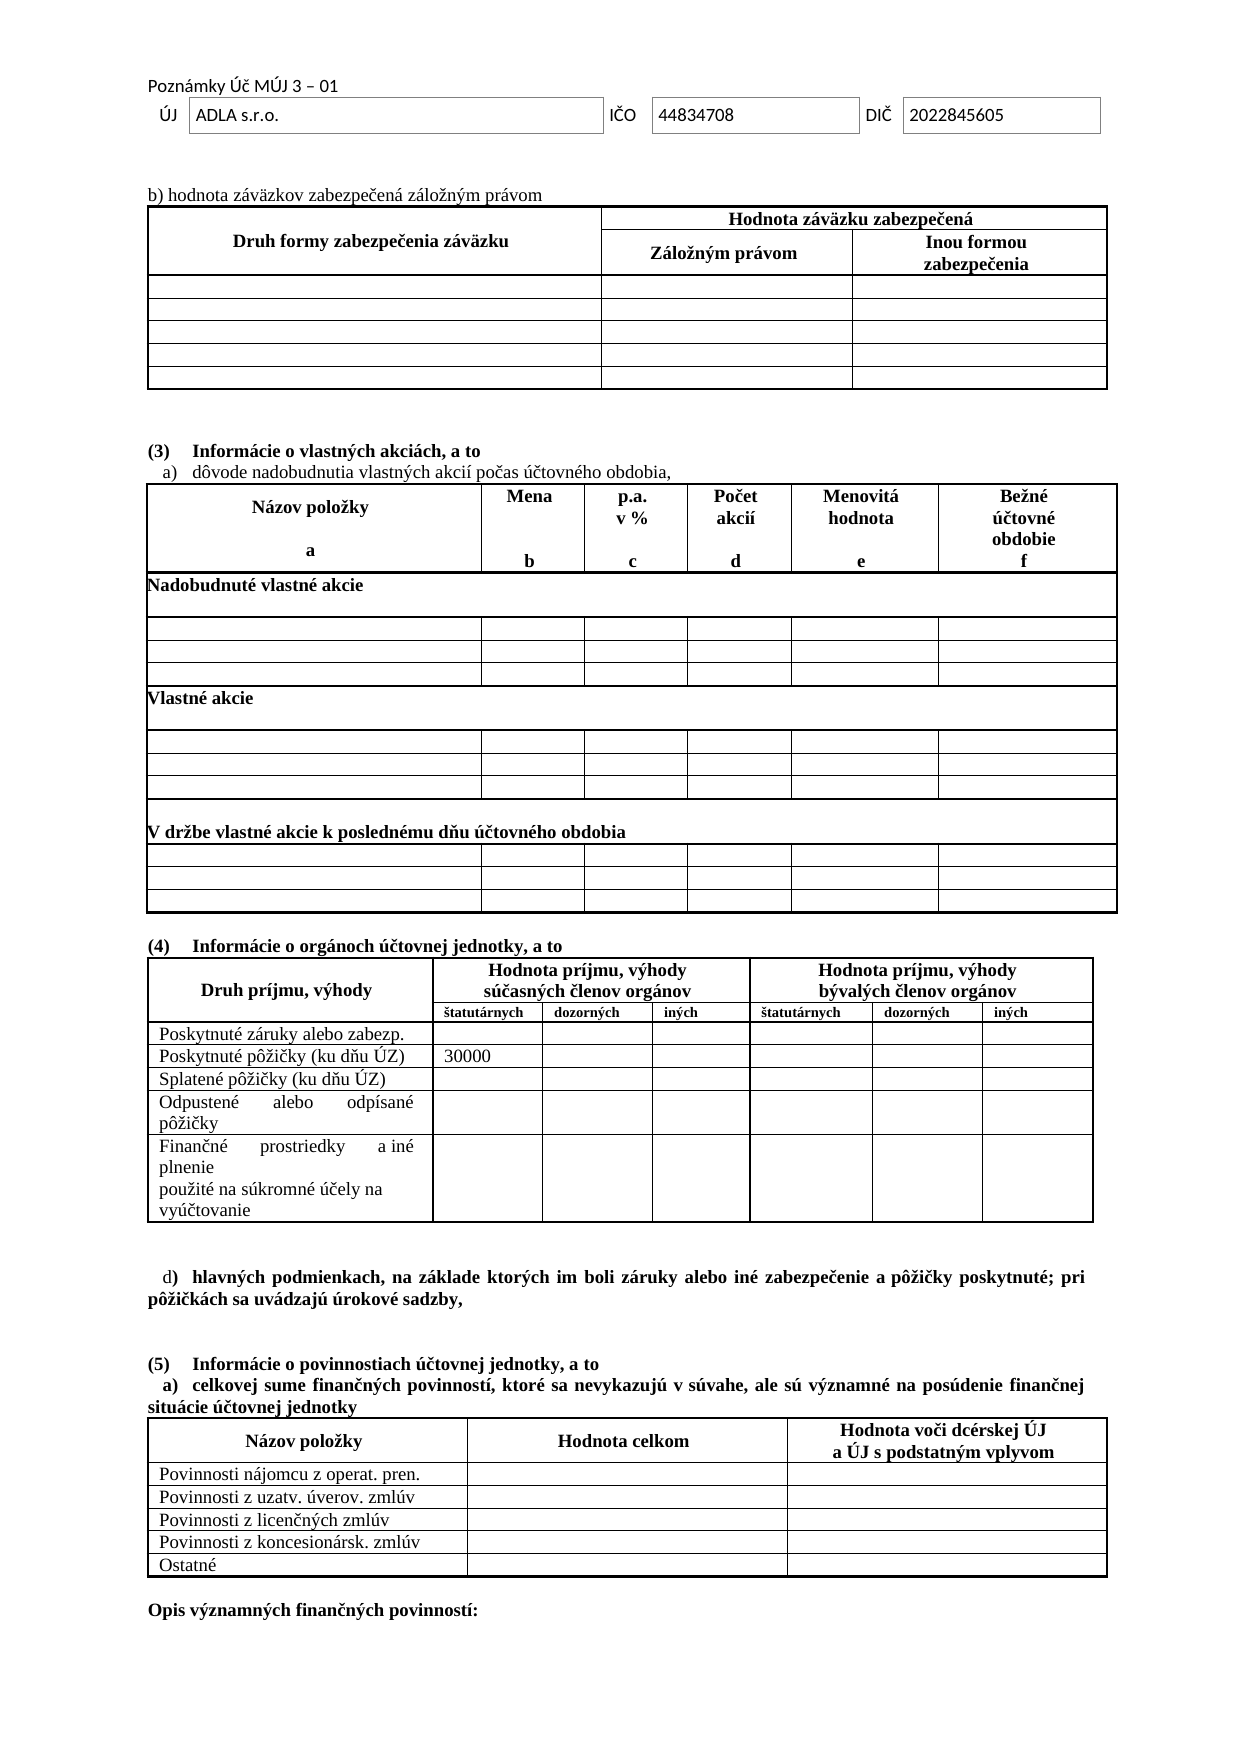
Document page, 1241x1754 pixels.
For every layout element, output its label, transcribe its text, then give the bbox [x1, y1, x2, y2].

table_cell [688, 754, 791, 775]
table_cell [585, 618, 687, 639]
table_cell [585, 641, 687, 662]
table_cell Poskytnuté pôžičky (ku dňu ÚZ) [149, 1045, 432, 1067]
table_header Hodnota príjmu, výhody bývalých členov orgánov [751, 959, 1092, 1002]
table_cell [983, 1091, 1092, 1134]
table_cell [149, 344, 601, 366]
table_cell [482, 663, 584, 685]
table_cell [482, 867, 584, 889]
table_cell Inou formou zabezpečenia [853, 230, 1106, 274]
table_cell [792, 890, 938, 911]
table_cell [148, 754, 481, 775]
table_cell [853, 367, 1106, 388]
table_cell [983, 1023, 1092, 1044]
table_cell [788, 1486, 1106, 1507]
table_header Bežné účtovné obdobie f [939, 485, 1116, 571]
table_cell [482, 731, 584, 753]
table_cell [983, 1068, 1092, 1089]
table_cell [543, 1068, 652, 1089]
table_cell [653, 1023, 749, 1044]
table_cell [873, 1045, 982, 1067]
table_cell [939, 663, 1116, 685]
table_cell [482, 845, 584, 866]
table_cell Odpustené alebo odpísané pôžičky [149, 1091, 432, 1134]
table_cell [585, 731, 687, 753]
table_cell iných [983, 1003, 1092, 1021]
table_cell [602, 344, 852, 366]
table_header Názov položky a [148, 485, 481, 571]
text d) hlavných podmienkach, na základe ktorých im boli záruky alebo iné zabezpečenie a pôžičky poskytnuté; pri pôžičkách sa uvádzajú úrokové sadzby, [148, 1266, 1085, 1309]
table_cell [983, 1045, 1092, 1067]
table_cell [788, 1509, 1106, 1530]
table_cell [688, 776, 791, 798]
table_cell [468, 1463, 787, 1485]
table_cell [468, 1509, 787, 1530]
table_cell [482, 890, 584, 911]
table_cell [585, 867, 687, 889]
table_cell [482, 641, 584, 662]
table_cell 30000 [434, 1045, 542, 1067]
table_cell Povinnosti z licenčných zmlúv [149, 1509, 467, 1530]
table_cell [853, 299, 1106, 320]
table_cell [792, 731, 938, 753]
table_cell Ostatné [149, 1554, 467, 1575]
table_cell [148, 641, 481, 662]
table_cell [653, 1068, 749, 1089]
table_cell [751, 1023, 872, 1044]
table_cell [653, 1045, 749, 1067]
table_cell [688, 641, 791, 662]
table_header Hodnota záväzku zabezpečená [602, 208, 1106, 229]
table_cell Vlastné akcie [148, 687, 1116, 729]
table_cell štatutárnych [434, 1003, 542, 1021]
table_cell [939, 867, 1116, 889]
table_cell [148, 890, 481, 911]
table_cell [792, 845, 938, 866]
table_cell [585, 776, 687, 798]
table_cell [788, 1531, 1106, 1553]
table_cell Povinnosti nájomcu z operat. pren. [149, 1463, 467, 1485]
table_cell [688, 618, 791, 639]
table_cell [653, 1091, 749, 1134]
table_cell [788, 1463, 1106, 1485]
table_cell [148, 845, 481, 866]
table_cell [792, 867, 938, 889]
table_cell [792, 663, 938, 685]
table_cell [482, 618, 584, 639]
table_cell [148, 663, 481, 685]
table_cell [751, 1091, 872, 1134]
table_cell [543, 1023, 652, 1044]
table_cell [873, 1068, 982, 1089]
table_cell [468, 1554, 787, 1575]
table_cell [585, 890, 687, 911]
table_cell [688, 663, 791, 685]
table_cell [873, 1023, 982, 1044]
table_cell [939, 776, 1116, 798]
table_cell Záložným právom [602, 230, 852, 274]
table_cell [792, 618, 938, 639]
table_cell [543, 1045, 652, 1067]
table_cell [873, 1091, 982, 1134]
table_cell [434, 1135, 542, 1221]
table_header p.a. v % c [585, 485, 687, 571]
table_cell iných [653, 1003, 749, 1021]
table_cell Nadobudnuté vlastné akcie [148, 574, 1116, 616]
table_cell [543, 1091, 652, 1134]
table_cell [792, 776, 938, 798]
table_cell [792, 641, 938, 662]
table_header Hodnota celkom [468, 1419, 787, 1462]
table_cell dozorných [873, 1003, 982, 1021]
table_cell [751, 1068, 872, 1089]
table_cell [939, 845, 1116, 866]
table_cell [468, 1486, 787, 1507]
table_cell [983, 1135, 1092, 1221]
table_header Menovitá hodnota e [792, 485, 938, 571]
table_cell [939, 890, 1116, 911]
table_header Druh príjmu, výhody [149, 959, 432, 1021]
table_cell Poskytnuté záruky alebo zabezp. [149, 1023, 432, 1044]
table_cell [602, 367, 852, 388]
table_cell [602, 276, 852, 298]
table_cell [149, 276, 601, 298]
table_cell [149, 321, 601, 343]
table_cell [688, 731, 791, 753]
table_cell [751, 1045, 872, 1067]
text a) dôvode nadobudnutia vlastných akcií počas účtovného obdobia, [148, 461, 1085, 483]
table_cell [543, 1135, 652, 1221]
table_cell Povinnosti z koncesionársk. zmlúv [149, 1531, 467, 1553]
text a) celkovej sume finančných povinností, ktoré sa nevykazujú v súvahe, ale sú významné na posúdenie finančnej situácie účtovnej jednotky [148, 1374, 1085, 1417]
table_cell Finančné prostriedky a iné plnenie použité na súkromné účely na vyúčtovanie [149, 1135, 432, 1221]
table_cell [688, 845, 791, 866]
text b) hodnota záväzkov zabezpečená záložným právom [148, 184, 1085, 205]
table_cell [149, 299, 601, 320]
table_cell [939, 731, 1116, 753]
table_cell [148, 867, 481, 889]
table_cell dozorných [543, 1003, 652, 1021]
table_cell [585, 663, 687, 685]
table_header Druh formy zabezpečenia záväzku [149, 208, 601, 274]
table_cell [148, 776, 481, 798]
table_cell [653, 1135, 749, 1221]
table_cell [853, 321, 1106, 343]
table_cell [688, 867, 791, 889]
table_cell [853, 276, 1106, 298]
table_cell Povinnosti z uzatv. úverov. zmlúv [149, 1486, 467, 1507]
table_cell [788, 1554, 1106, 1575]
table_cell [434, 1023, 542, 1044]
table_cell [482, 776, 584, 798]
table_header Hodnota príjmu, výhody súčasných členov orgánov [434, 959, 749, 1002]
table_cell V držbe vlastné akcie k poslednému dňu účtovného obdobia [148, 800, 1116, 842]
table_header Názov položky [149, 1419, 467, 1462]
text Opis významných finančných povinností: [148, 1599, 1085, 1621]
table_cell [939, 641, 1116, 662]
table_cell [939, 754, 1116, 775]
table_cell štatutárnych [751, 1003, 872, 1021]
table_header Počet akcií d [688, 485, 791, 571]
table_cell [149, 367, 601, 388]
table_header Hodnota voči dcérskej ÚJ a ÚJ s podstatným vplyvom [788, 1419, 1106, 1462]
text (4) Informácie o orgánoch účtovnej jednotky, a to [148, 935, 1085, 957]
table_cell [751, 1135, 872, 1221]
table_cell Splatené pôžičky (ku dňu ÚZ) [149, 1068, 432, 1089]
table_cell [148, 618, 481, 639]
table_cell [602, 321, 852, 343]
table_cell [853, 344, 1106, 366]
table_cell [148, 731, 481, 753]
table_cell [434, 1091, 542, 1134]
table_header Mena b [482, 485, 584, 571]
table_cell [585, 845, 687, 866]
text (3) Informácie o vlastných akciách, a to [148, 440, 1085, 461]
table_cell [688, 890, 791, 911]
table_cell [873, 1135, 982, 1221]
table_cell [468, 1531, 787, 1553]
text (5) Informácie o povinnostiach účtovnej jednotky, a to [148, 1352, 1085, 1374]
table_cell [434, 1068, 542, 1089]
table_cell [792, 754, 938, 775]
table_cell [939, 618, 1116, 639]
table_cell [482, 754, 584, 775]
table_cell [585, 754, 687, 775]
table_cell [602, 299, 852, 320]
